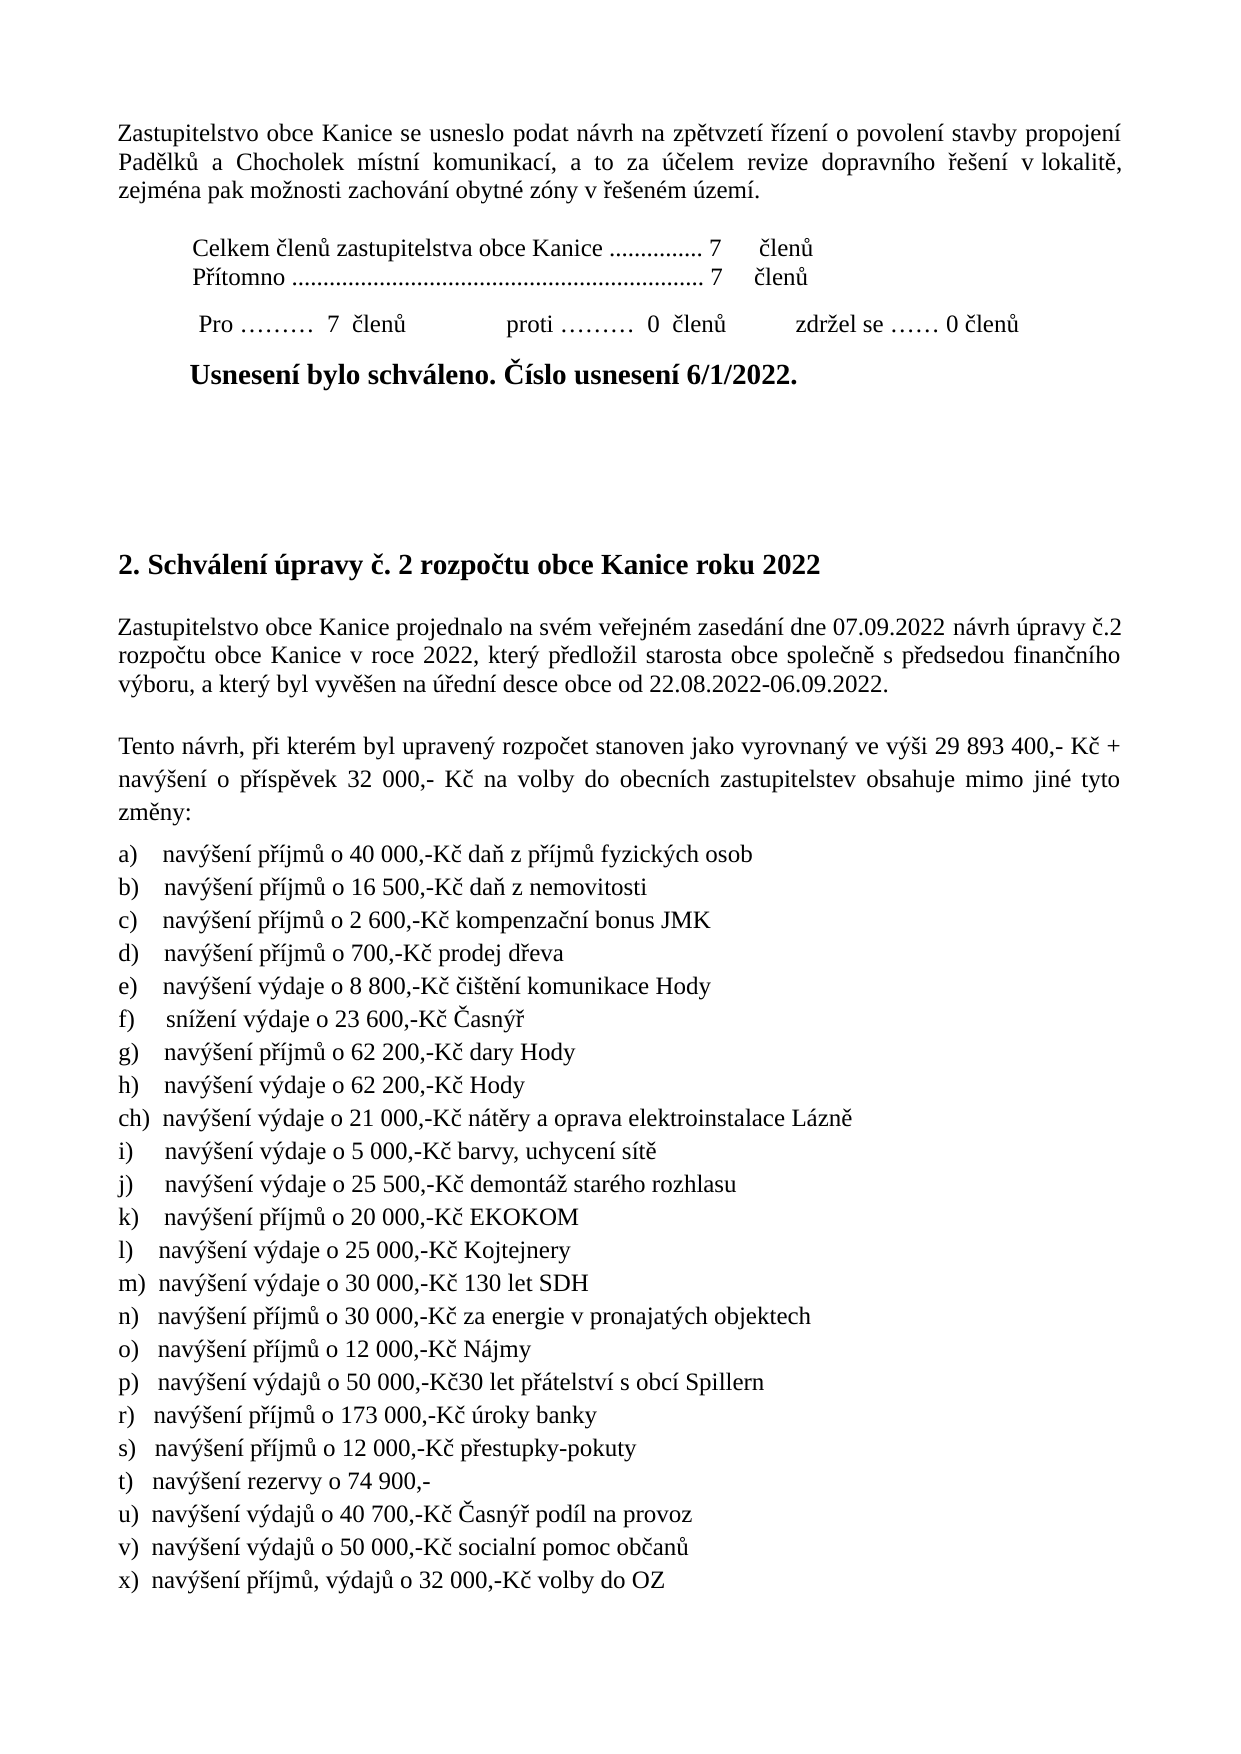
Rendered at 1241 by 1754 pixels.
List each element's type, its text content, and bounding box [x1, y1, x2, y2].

text ch) navýšení výdaje o 21 000,-Kč nátěry a oprava elektroinstalace Lázně [118, 1103, 1122, 1132]
text Pro ……… 7 členů proti ……… 0 členů zdržel se …… 0 členů [118, 309, 1122, 338]
text Zastupitelstvo obce Kanice projednalo na svém veřejném zasedání dne 07.09.2022 návrh úpravy č.2 rozpočtu obce Kanice v roce 2022, který předložil starosta obce společně s předsedou finančního výboru, a který byl vyvěšen na úřední desce obce od 22.08.2022-06.09.2022. [117, 612, 1122, 698]
text p) navýšení výdajů o 50 000,-Kč30 let přátelství s obcí Spillern [118, 1367, 1122, 1396]
text t) navýšení rezervy o 74 900,- [118, 1466, 1122, 1495]
text Přítomno .................................................................. 7 členů [118, 262, 1122, 291]
text c) navýšení příjmů o 2 600,-Kč kompenzační bonus JMK [118, 905, 1122, 934]
text g) navýšení příjmů o 62 200,-Kč dary Hody [118, 1037, 1122, 1066]
text k) navýšení příjmů o 20 000,-Kč EKOKOM [118, 1202, 1122, 1231]
text Celkem členů zastupitelstva obce Kanice ............... 7 členů [117, 233, 1122, 262]
text n) navýšení příjmů o 30 000,-Kč za energie v pronajatých objektech [118, 1301, 1122, 1330]
text v) navýšení výdajů o 50 000,-Kč socialní pomoc občanů [118, 1532, 1122, 1561]
text j) navýšení výdaje o 25 500,-Kč demontáž starého rozhlasu [118, 1169, 1122, 1198]
text Zastupitelstvo obce Kanice se usneslo podat návrh na zpětvzetí řízení o povolení stavby propojení Padělků a Chocholek místní komunikací, a to za účelem revize dopravního řešení v lokalitě, zejména pak možnosti zachování obytné zóny v řešeném území. [117, 118, 1122, 204]
text m) navýšení výdaje o 30 000,-Kč 130 let SDH [118, 1268, 1122, 1297]
text l) navýšení výdaje o 25 000,-Kč Kojtejnery [118, 1235, 1122, 1264]
text d) navýšení příjmů o 700,-Kč prodej dřeva [118, 938, 1122, 967]
text b) navýšení příjmů o 16 500,-Kč daň z nemovitosti [118, 872, 1122, 901]
text Usnesení bylo schváleno. Číslo usnesení 6/1/2022. [117, 357, 1122, 391]
text i) navýšení výdaje o 5 000,-Kč barvy, uchycení sítě [118, 1136, 1122, 1165]
text f) snížení výdaje o 23 600,-Kč Časnýř [118, 1004, 1122, 1033]
text h) navýšení výdaje o 62 200,-Kč Hody [118, 1070, 1122, 1099]
text s) navýšení příjmů o 12 000,-Kč přestupky-pokuty [118, 1433, 1122, 1462]
text u) navýšení výdajů o 40 700,-Kč Časnýř podíl na provoz [118, 1499, 1122, 1528]
text Tento návrh, při kterém byl upravený rozpočet stanoven jako vyrovnaný ve výši 29 893 400,- Kč + navýšení o příspěvek 32 000,- Kč na volby do obecních zastupitelstev obsahuje mimo jiné tyto změny: [118, 731, 1122, 826]
text o) navýšení příjmů o 12 000,-Kč Nájmy [118, 1334, 1122, 1363]
text 2. Schválení úpravy č. 2 rozpočtu obce Kanice roku 2022 [118, 547, 1122, 581]
text r) navýšení příjmů o 173 000,-Kč úroky banky [118, 1400, 1122, 1429]
text a) navýšení příjmů o 40 000,-Kč daň z příjmů fyzických osob [118, 839, 1122, 868]
text x) navýšení příjmů, výdajů o 32 000,-Kč volby do OZ [118, 1565, 1122, 1594]
text e) navýšení výdaje o 8 800,-Kč čištění komunikace Hody [118, 971, 1122, 1000]
